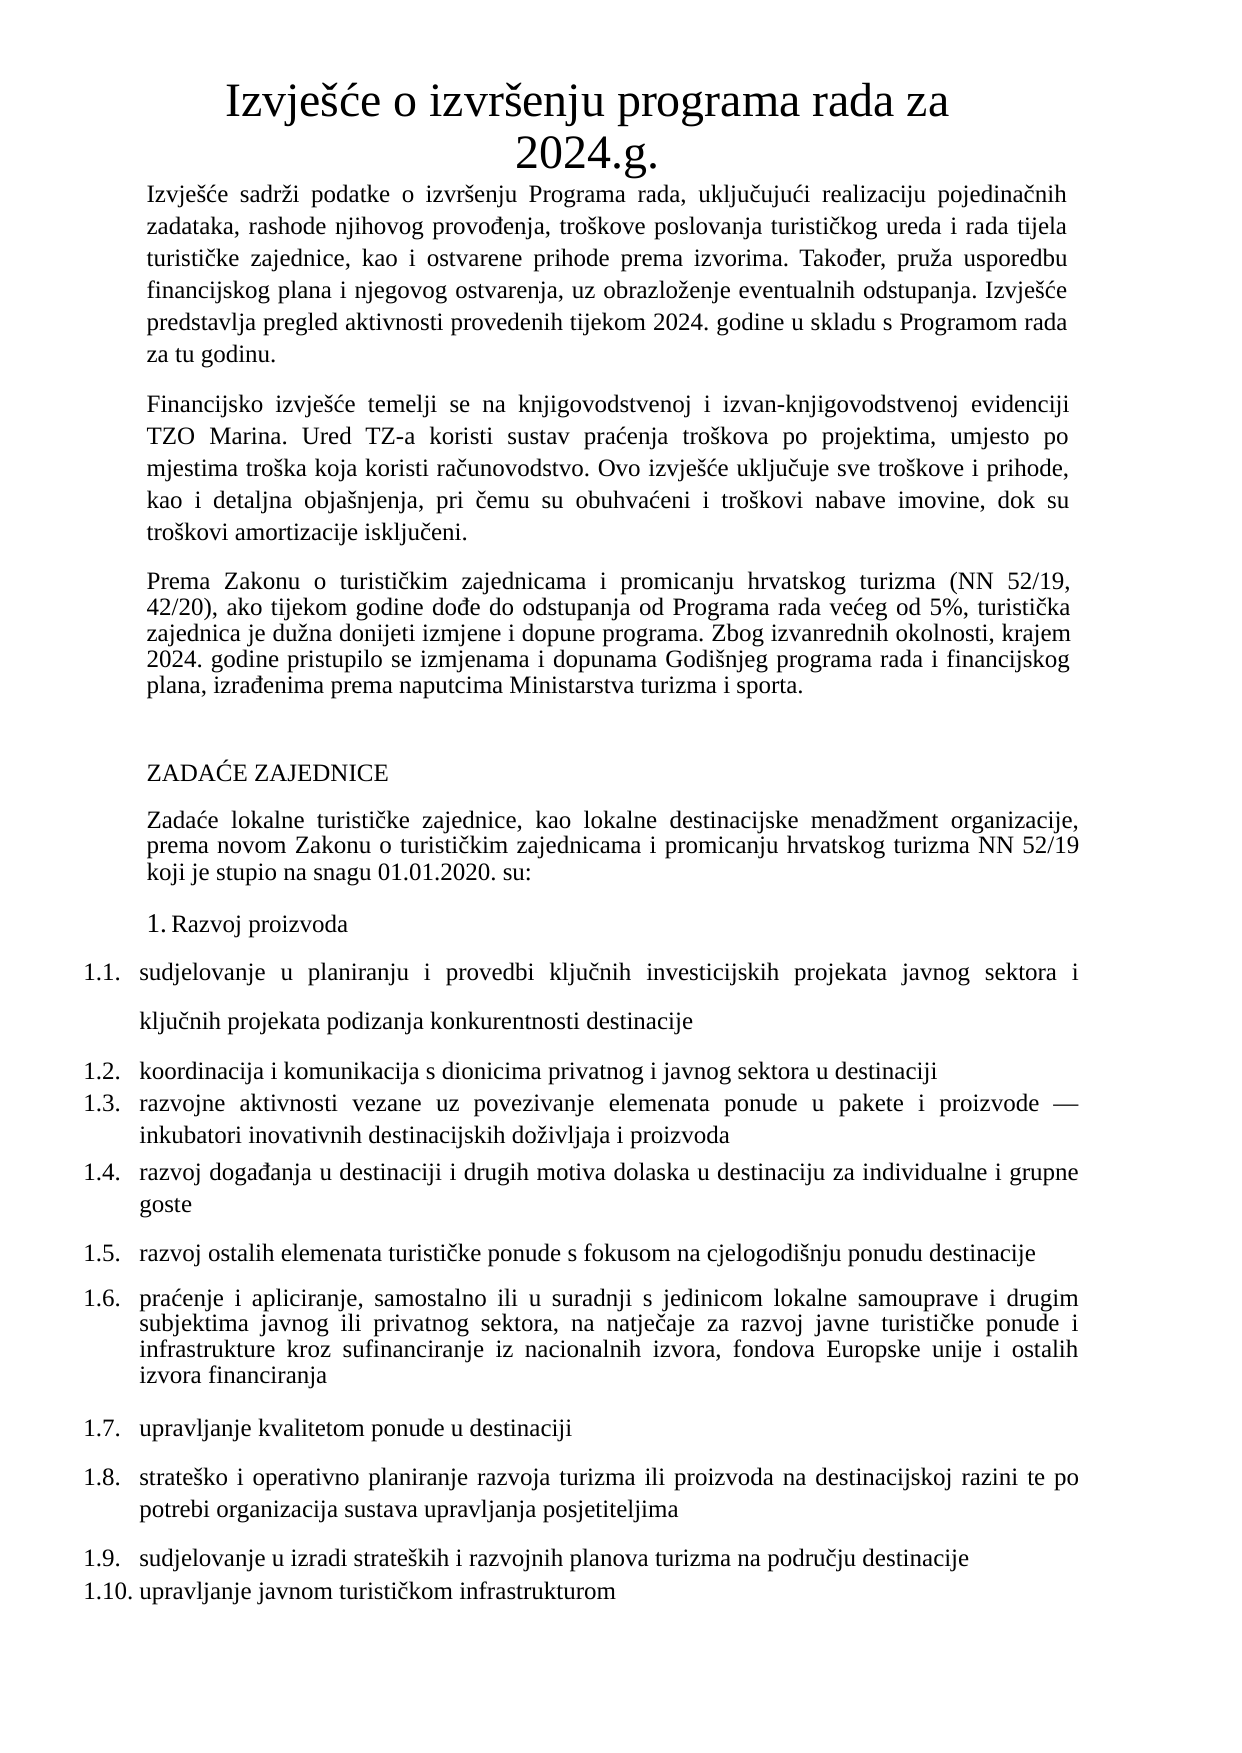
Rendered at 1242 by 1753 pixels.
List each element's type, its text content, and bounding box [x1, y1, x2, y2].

list Razvoj proizvoda [146, 907, 1080, 938]
list upravljanje javnom turističkom infrastrukturom [83, 1576, 1080, 1605]
list razvojne aktivnosti vezane uz povezivanje elemenata ponude u pakete i proizvode — inkubatori inovativnih destinacijskih doživljaja i proizvoda [83, 1088, 1080, 1149]
text Zadaće lokalne turističke zajednice, kao lokalne destinacijske menadžment organizacije, prema novom Zakonu o turističkim zajednicama i promicanju hrvatskog turizma NN 52/19 koji je stupio na snagu 01.01.2020. su: [146, 808, 1080, 885]
list sudjelovanje u izradi strateških i razvojnih planova turizma na području destinacije [83, 1543, 1080, 1572]
list sudjelovanje u planiranju i provedbi ključnih investicijskih projekata javnog sektora i ključnih projekata podizanja konkurentnosti destinacije [83, 957, 1080, 1035]
list razvoj ostalih elemenata turističke ponude s fokusom na cjelogodišnju ponudu destinacije [83, 1238, 1080, 1267]
text Izvješće o izvršenju programa rada za 2024.g. [178, 75, 997, 179]
list upravljanje kvalitetom ponude u destinaciji [83, 1413, 1080, 1441]
text Prema Zakonu o turističkim zajednicama i promicanju hrvatskog turizma (NN 52/19, 42/20), ako tijekom godine dođe do odstupanja od Programa rada većeg od 5%, turistička zajednica je dužna donijeti izmjene i dopune programa. Zbog izvanrednih okolnosti, krajem 2024. godine pristupilo se izmjenama i dopunama Godišnjeg programa rada i financijskog plana, izrađenima prema naputcima Ministarstva turizma i sporta. [146, 569, 1072, 699]
text Financijsko izvješće temelji se na knjigovodstvenoj i izvan-knjigovodstvenoj evidenciji TZO Marina. Ured TZ-a koristi sustav praćenja troškova po projektima, umjesto po mjestima troška koja koristi računovodstvo. Ovo izvješće uključuje sve troškove i prihode, kao i detaljna objašnjenja, pri čemu su obuhvaćeni i troškovi nabave imovine, dok su troškovi amortizacije isključeni. [146, 389, 1070, 546]
list razvoj događanja u destinaciji i drugih motiva dolaska u destinaciju za individualne i grupne goste [83, 1157, 1080, 1218]
text ZADAĆE ZAJEDNICE [146, 758, 1080, 787]
list strateško i operativno planiranje razvoja turizma ili proizvoda na destinacijskoj razini te po potrebi organizacija sustava upravljanja posjetiteljima [83, 1462, 1080, 1523]
text Izvješće sadrži podatke o izvršenju Programa rada, uključujući realizaciju pojedinačnih zadataka, rashode njihovog provođenja, troškove poslovanja turističkog ureda i rada tijela turističke zajednice, kao i ostvarene prihode prema izvorima. Također, pruža usporedbu financijskog plana i njegovog ostvarenja, uz obrazloženje eventualnih odstupanja. Izvješće predstavlja pregled aktivnosti provedenih tijekom 2024. godine u skladu s Programom rada za tu godinu. [146, 179, 1068, 368]
list praćenje i apliciranje, samostalno ili u suradnji s jedinicom lokalne samouprave i drugim subjektima javnog ili privatnog sektora, na natječaje za razvoj javne turističke ponude i infrastrukture kroz sufinanciranje iz nacionalnih izvora, fondova Europske unije i ostalih izvora financiranja [83, 1285, 1080, 1389]
list koordinacija i komunikacija s dionicima privatnog i javnog sektora u destinaciji [83, 1056, 1080, 1085]
